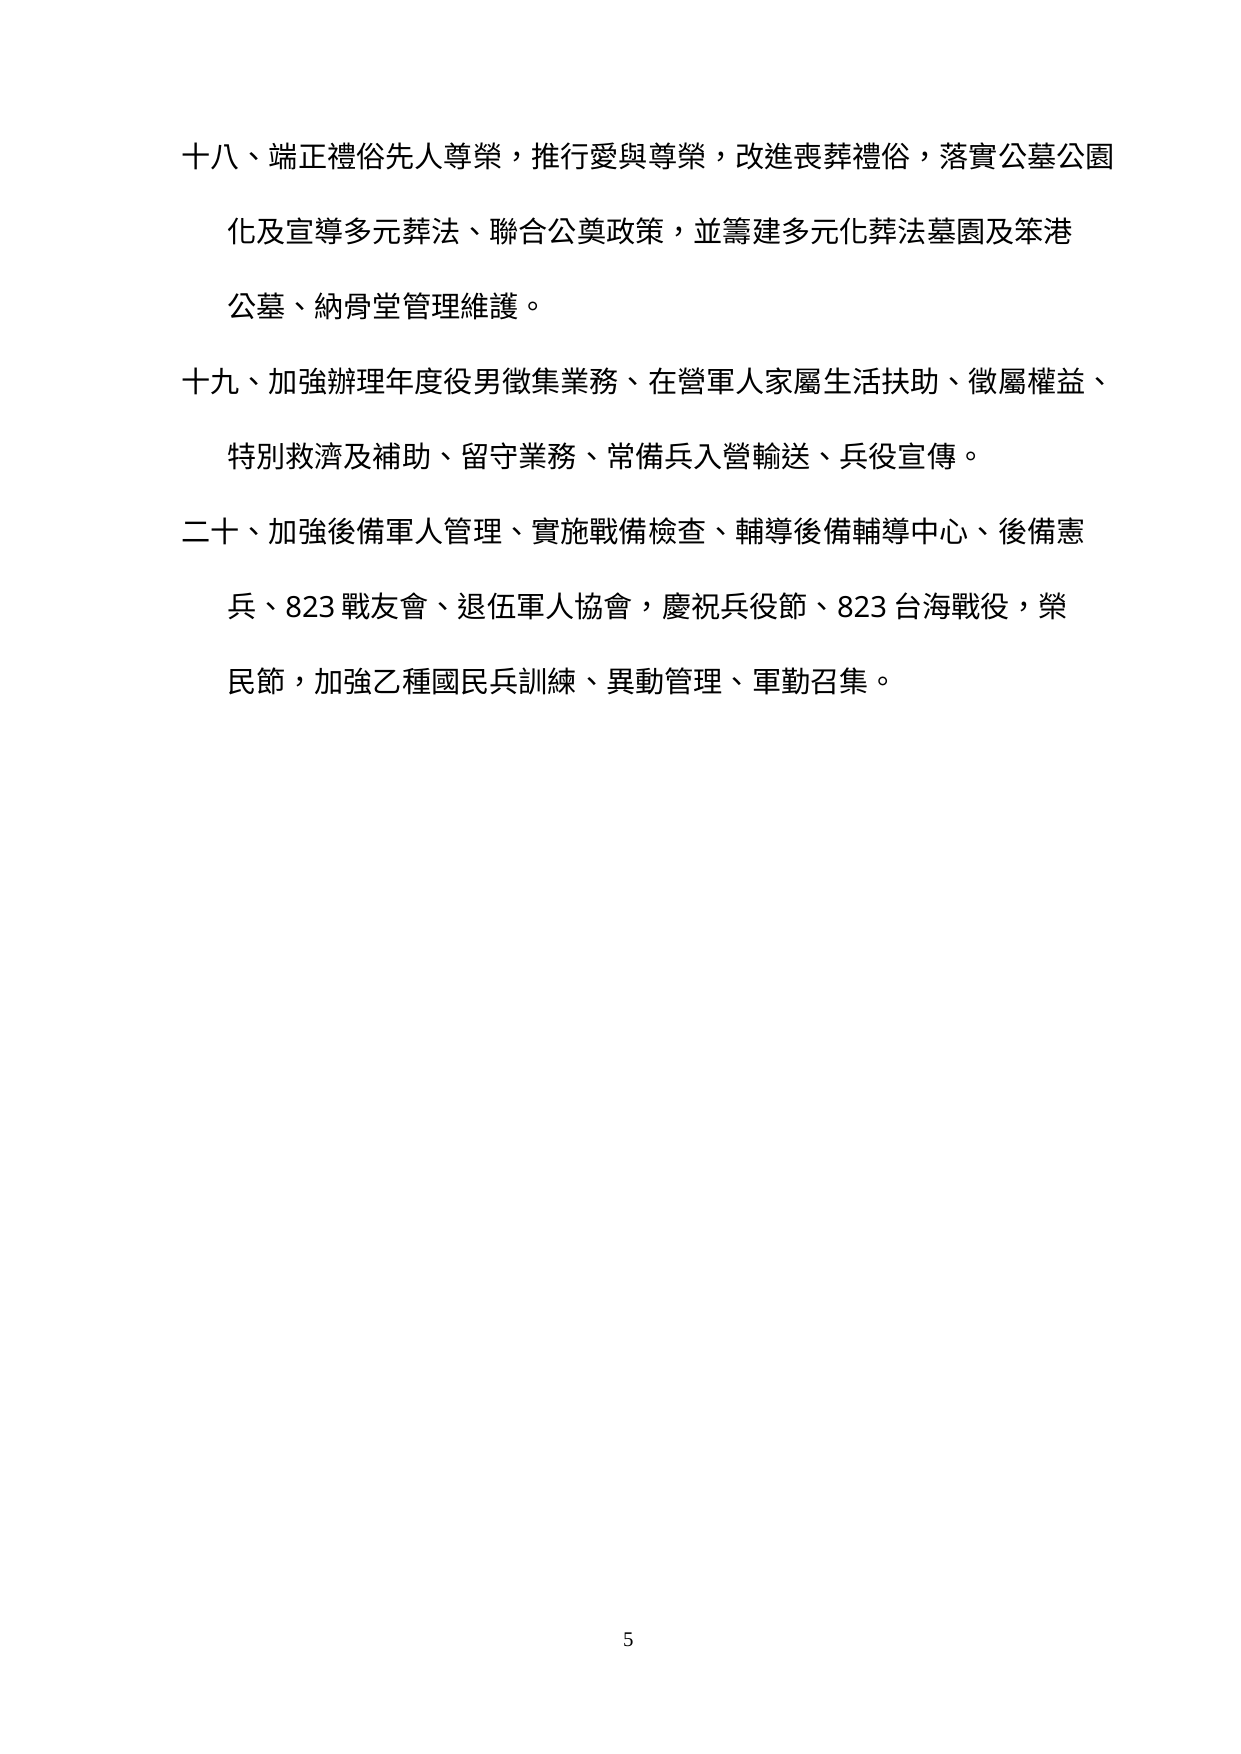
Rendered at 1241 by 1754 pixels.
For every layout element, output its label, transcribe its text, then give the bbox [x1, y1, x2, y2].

text 化及宣導多元葬法、聯合公奠政策，並籌建多元化葬法墓園及笨港 [181, 192, 1125, 267]
text 十八、端正禮俗先人尊榮，推行愛與尊榮，改進喪葬禮俗，落實公墓公園 [181, 117, 1125, 192]
text 兵、823戰友會、退伍軍人協會，慶祝兵役節、823台海戰役，榮 [181, 567, 1125, 642]
text 二十、加強後備軍人管理、實施戰備檢查、輔導後備輔導中心、後備憲 [181, 492, 1125, 567]
text 特別救濟及補助、留守業務、常備兵入營輸送、兵役宣傳。 [181, 417, 1125, 492]
text 民節，加強乙種國民兵訓練、異動管理、軍勤召集。 [181, 642, 1125, 717]
text 十九、加強辦理年度役男徵集業務、在營軍人家屬生活扶助、徵屬權益、 [181, 342, 1125, 417]
text 公墓、納骨堂管理維護。 [181, 267, 1125, 342]
